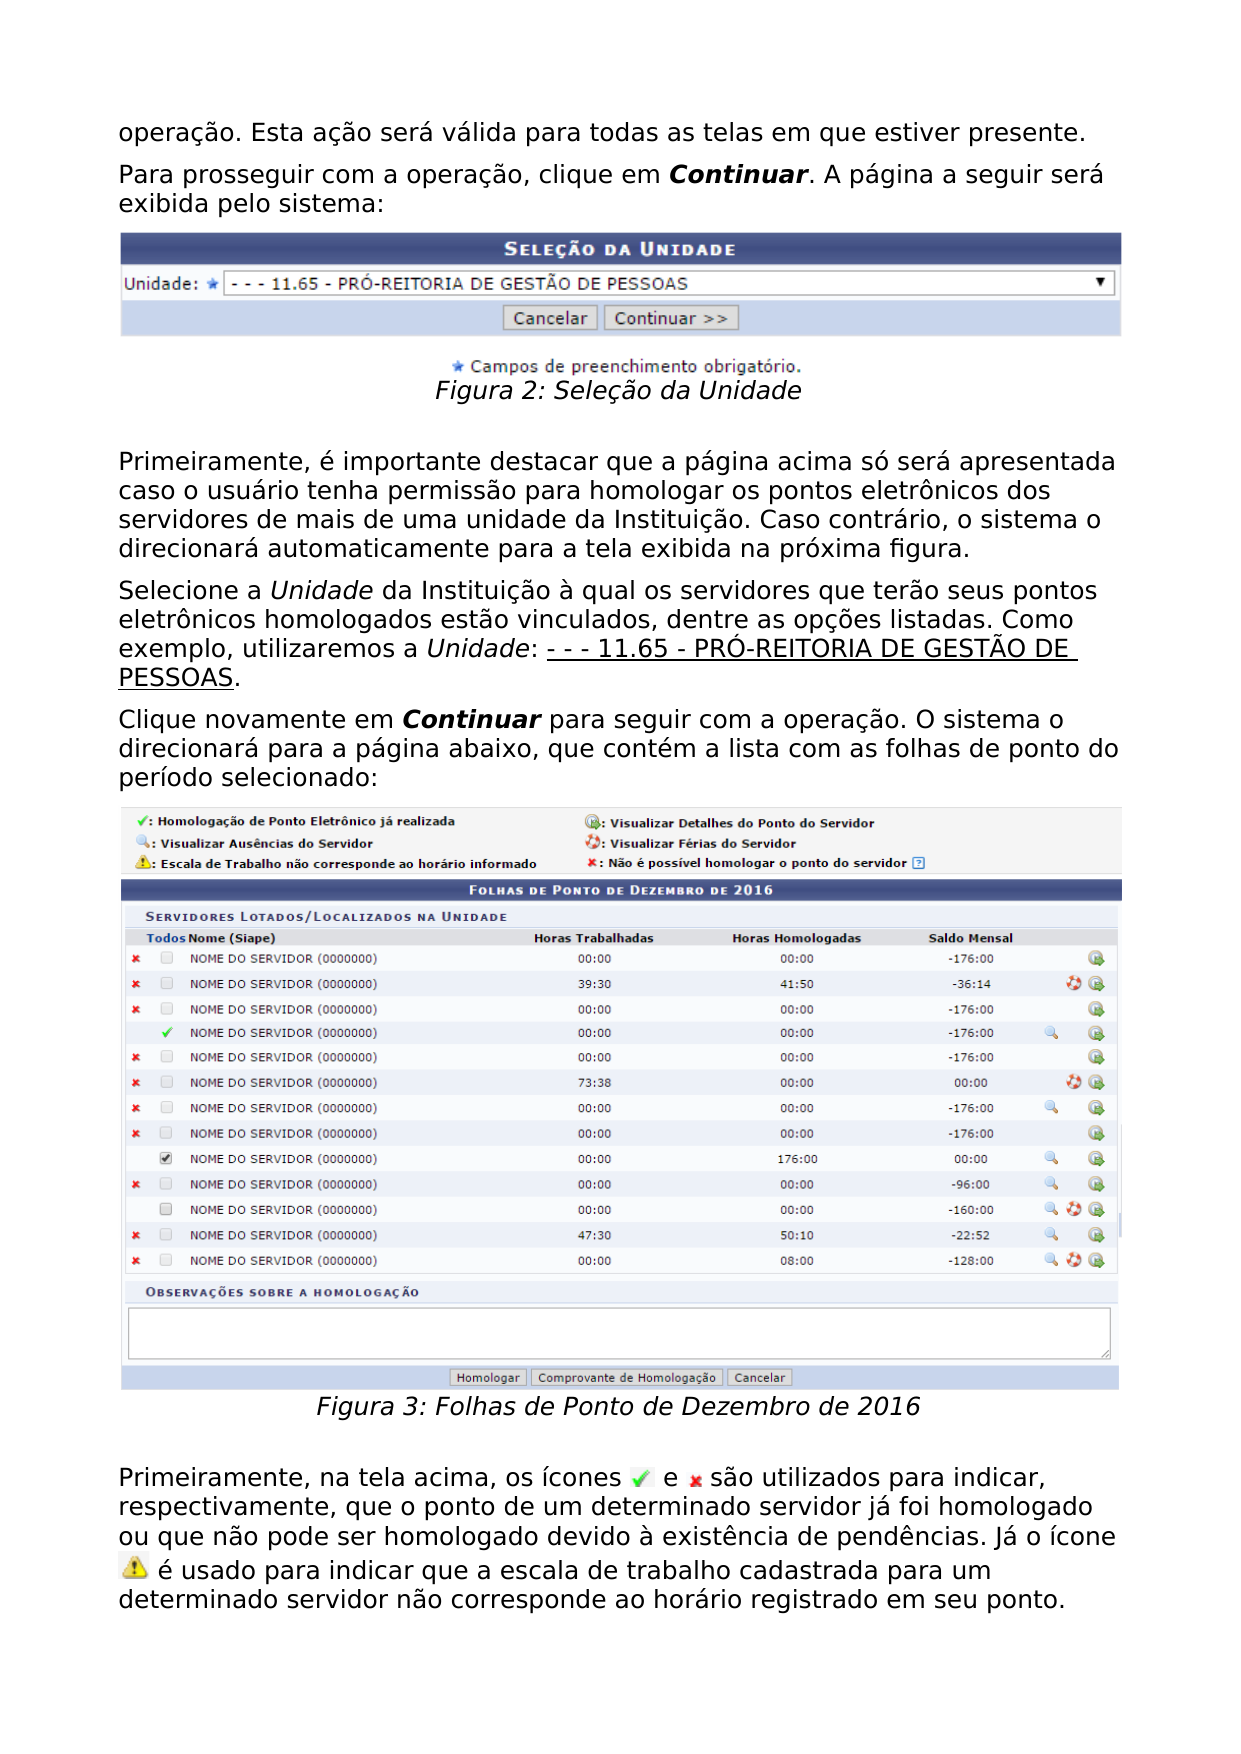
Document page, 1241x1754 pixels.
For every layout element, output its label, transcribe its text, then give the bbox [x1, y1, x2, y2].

text Primeiramente, é importante destacar que a página acima só será apresentada caso o usuário tenha permissão para homologar os pontos eletrônicos dos servidores de mais de uma unidade da Instituição. Caso contrário, o sistema o direcionará automaticamente para a tela exibida na próxima figura. [118, 447, 1122, 564]
text Primeiramente, na tela acima, os ícones e são utilizados para indicar, respectivamente, que o ponto de um determinado servidor já foi homologado ou que não pode ser homologado devido à existência de pendências. Já o ícone é usado para indicar que a escala de trabalho cadastrada para um determinado servidor não corresponde ao horário registrado em seu ponto. [118, 1463, 1122, 1614]
text Selecione a Unidade da Instituição à qual os servidores que terão seus pontos eletrônicos homologados estão vinculados, dentre as opções listadas. Como exemplo, utilizaremos a Unidade: - - - 11.65 - PRÓ-REITORIA DE GESTÃO DE PESSOAS. [118, 576, 1122, 693]
picture [118, 805, 1123, 1393]
text Para prosseguir com a operação, clique em Continuar. A página a seguir será exibida pelo sistema: [118, 160, 1122, 218]
picture [629, 1467, 655, 1487]
picture [118, 230, 1123, 377]
picture [686, 1472, 702, 1487]
text Figura 2: Seleção da Unidade [118, 377, 1122, 405]
text Clique novamente em Continuar para seguir com a operação. O sistema o direcionará para a página abaixo, que contém a lista com as folhas de ponto do período selecionado: [118, 705, 1122, 793]
text Figura 3: Folhas de Ponto de Dezembro de 2016 [118, 1393, 1122, 1422]
picture [118, 1551, 150, 1579]
text operação. Esta ação será válida para todas as telas em que estiver presente. [118, 118, 1122, 147]
